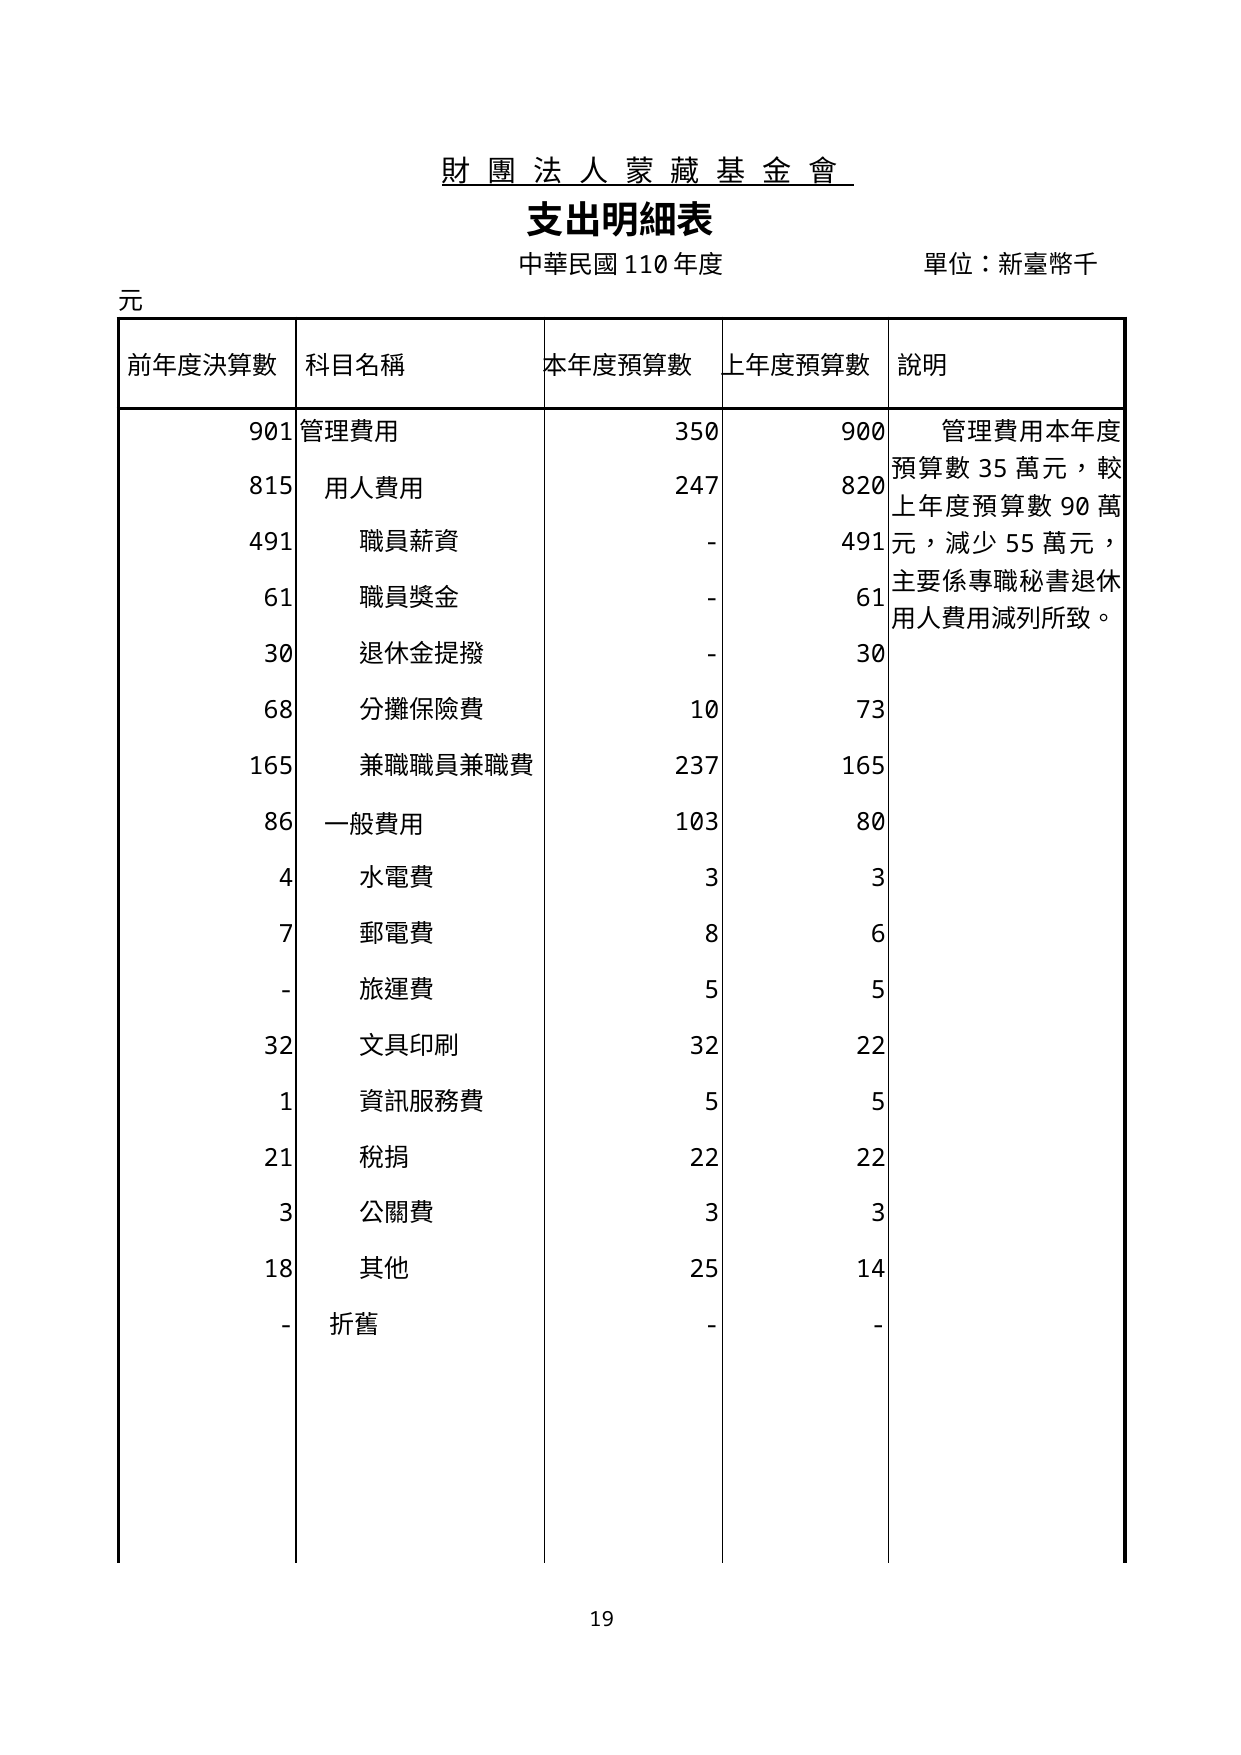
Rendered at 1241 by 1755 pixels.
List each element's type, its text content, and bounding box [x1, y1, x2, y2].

table_cell - [120, 1296, 295, 1352]
table_cell - [545, 569, 722, 625]
table_cell 30 [120, 625, 295, 681]
table_cell 165 [723, 737, 888, 793]
table_cell - [545, 625, 722, 681]
table_cell 5 [545, 961, 722, 1016]
table_cell 郵電費 [297, 905, 544, 961]
table_cell 900 [723, 410, 888, 457]
table_cell - [545, 513, 722, 569]
table_cell 7 [120, 905, 295, 961]
table_cell 管理費用 [297, 410, 544, 457]
table_cell [120, 1408, 295, 1464]
table_cell - [545, 1296, 722, 1352]
table_cell 5 [723, 961, 888, 1016]
table_header 科目名稱 [297, 320, 544, 407]
table_cell 職員獎金 [297, 569, 544, 625]
table_cell [723, 1352, 888, 1408]
table_header 前年度決算數 [120, 320, 295, 407]
table_cell [120, 1464, 295, 1507]
table_cell 491 [120, 513, 295, 569]
table_header 上年度預算數 [723, 320, 888, 407]
table_cell 8 [545, 905, 722, 961]
table_cell 5 [723, 1073, 888, 1128]
table_cell 6 [723, 905, 888, 961]
table_cell 管理費用本年度預算數35萬元，較上年度預算數90萬元，減少55萬元，主要係專職秘書退休用人費用減列所致。 [889, 410, 1123, 1563]
table_cell 25 [545, 1240, 722, 1296]
table_cell 21 [120, 1128, 295, 1184]
table_cell 3 [545, 1184, 722, 1240]
table_cell 22 [723, 1128, 888, 1184]
table_cell [723, 1464, 888, 1507]
table_cell 901 [120, 410, 295, 457]
table_cell 18 [120, 1240, 295, 1296]
table_cell 1 [120, 1073, 295, 1128]
table_cell 247 [545, 457, 722, 513]
table_cell 820 [723, 457, 888, 513]
table_cell - [723, 1296, 888, 1352]
table_cell [297, 1408, 544, 1464]
text 財團法人蒙藏基金會 [118, 148, 1161, 190]
table_cell 815 [120, 457, 295, 513]
table_cell 公關費 [297, 1184, 544, 1240]
table_header 本年度預算數 [545, 320, 722, 407]
table_cell 文具印刷 [297, 1016, 544, 1072]
table_cell [545, 1352, 722, 1408]
table_cell 4 [120, 849, 295, 904]
table_cell 86 [120, 793, 295, 849]
table_cell 80 [723, 793, 888, 849]
table_cell 職員薪資 [297, 513, 544, 569]
table_cell 61 [723, 569, 888, 625]
table_cell 一般費用 [297, 793, 544, 849]
table_cell [297, 1352, 544, 1408]
table_cell [723, 1408, 888, 1464]
table_cell [545, 1464, 722, 1507]
table_cell 237 [545, 737, 722, 793]
text 中華民國110年度 單位：新臺幣千元 [118, 244, 1122, 317]
table_cell [545, 1408, 722, 1464]
table_cell [545, 1507, 722, 1563]
table_cell 73 [723, 681, 888, 737]
table_cell 30 [723, 625, 888, 681]
table_cell 32 [120, 1016, 295, 1072]
table_cell 稅捐 [297, 1128, 544, 1184]
table_cell [120, 1507, 295, 1563]
table_cell 分攤保險費 [297, 681, 544, 737]
table_cell 68 [120, 681, 295, 737]
table_cell 退休金提撥 [297, 625, 544, 681]
table_cell 165 [120, 737, 295, 793]
table_cell [297, 1464, 544, 1507]
table_cell [723, 1507, 888, 1563]
table_cell 103 [545, 793, 722, 849]
table_cell [120, 1352, 295, 1408]
table_cell - [120, 961, 295, 1016]
table_cell 10 [545, 681, 722, 737]
table_cell 其他 [297, 1240, 544, 1296]
text 支出明細表 [118, 190, 1122, 244]
table_cell 水電費 [297, 849, 544, 904]
table_cell 14 [723, 1240, 888, 1296]
table_cell 旅運費 [297, 961, 544, 1016]
table_cell 折舊 [297, 1296, 544, 1352]
table_cell 350 [545, 410, 722, 457]
table_cell 22 [723, 1016, 888, 1072]
table_cell 兼職職員兼職費 [297, 737, 544, 793]
table_cell 5 [545, 1073, 722, 1128]
table_cell 3 [723, 849, 888, 904]
table_cell 61 [120, 569, 295, 625]
table_header 說明 [889, 320, 1123, 407]
table_cell [297, 1507, 544, 1563]
table_cell 用人費用 [297, 457, 544, 513]
table_cell 資訊服務費 [297, 1073, 544, 1128]
table_cell 3 [545, 849, 722, 904]
table_cell 3 [120, 1184, 295, 1240]
table_cell 3 [723, 1184, 888, 1240]
table_cell 22 [545, 1128, 722, 1184]
table_cell 32 [545, 1016, 722, 1072]
table_cell 491 [723, 513, 888, 569]
